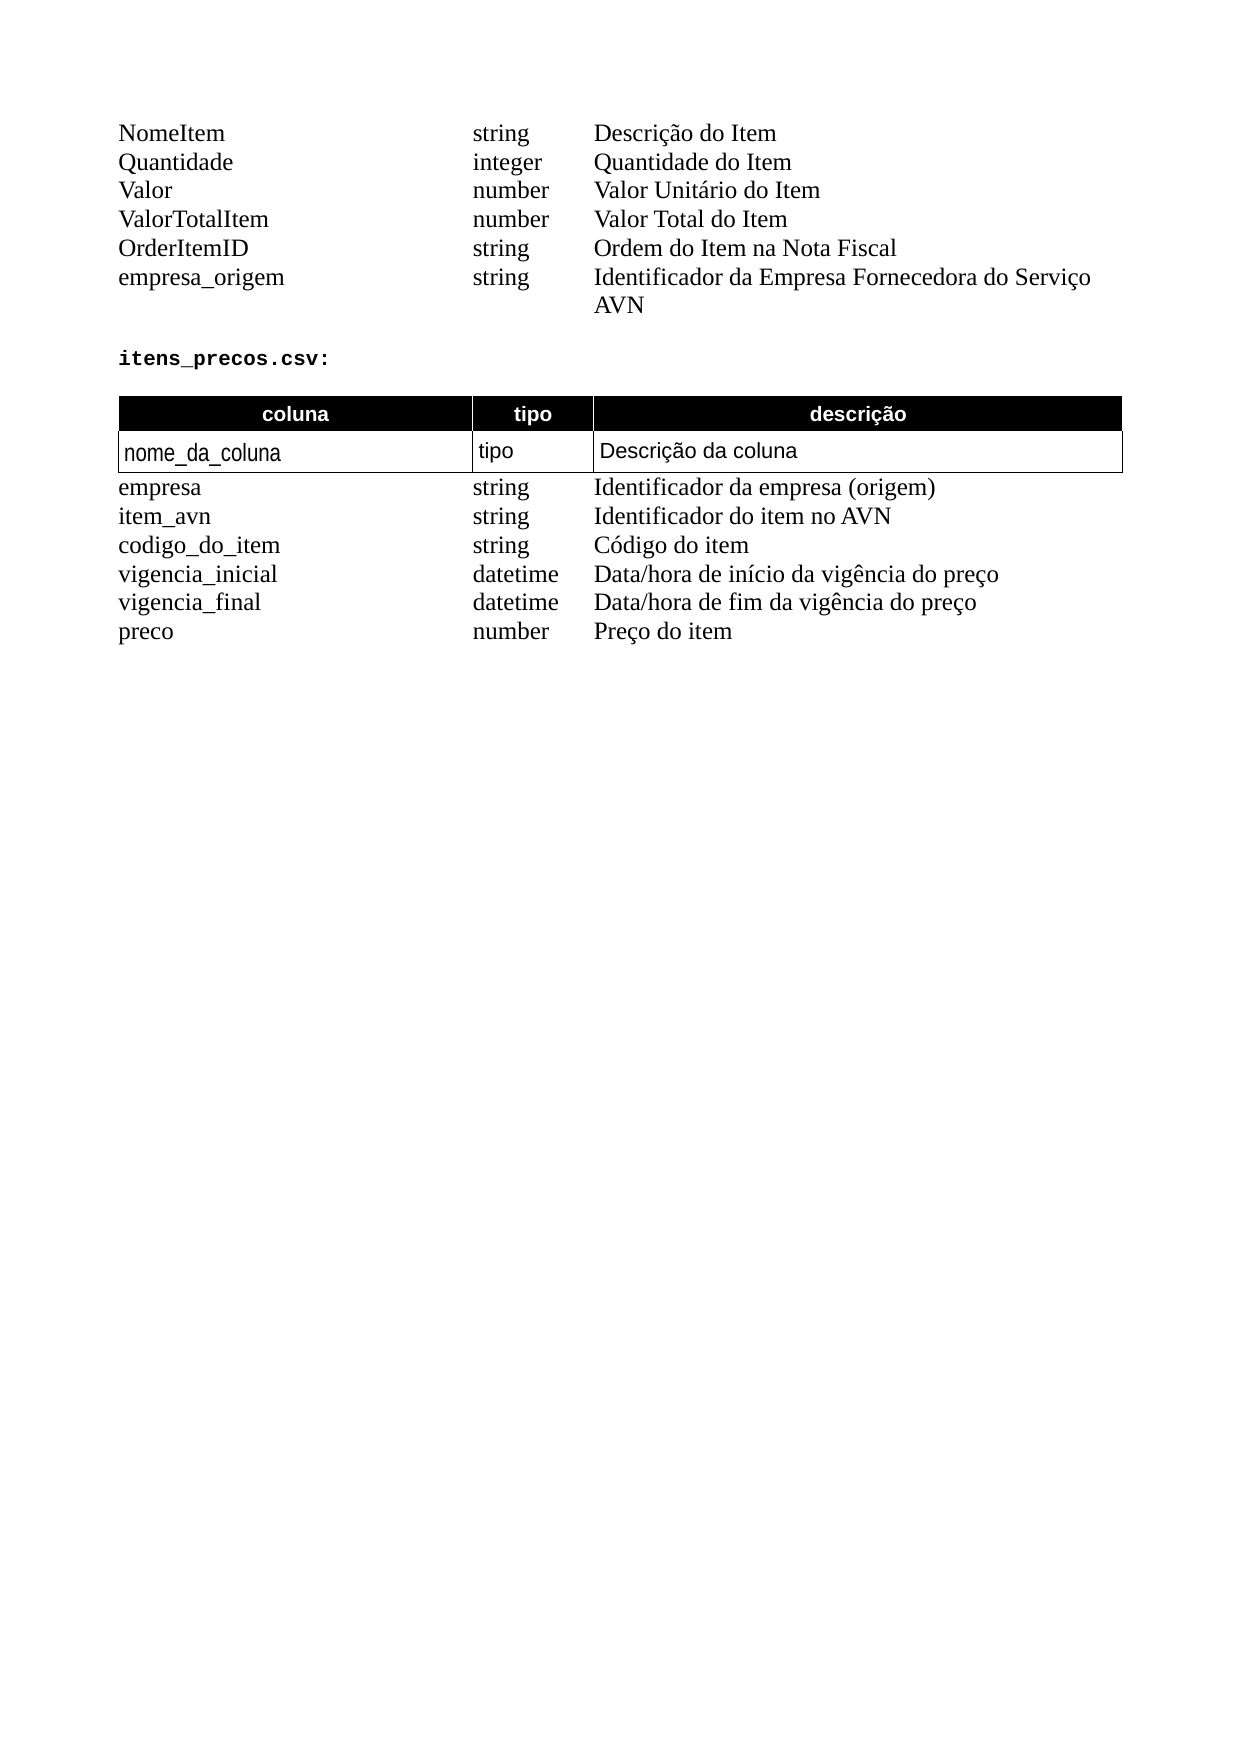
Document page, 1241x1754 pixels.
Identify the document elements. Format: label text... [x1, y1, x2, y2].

table_cell integer [473, 147, 593, 176]
table_cell ValorTotalItem [118, 204, 473, 233]
table_cell string [473, 262, 593, 319]
table_cell Descrição do Item [594, 118, 1123, 147]
table_cell empresa [118, 473, 473, 501]
table_header coluna [119, 396, 472, 431]
table_cell Quantidade do Item [594, 147, 1123, 176]
table_cell Identificador da empresa (origem) [594, 473, 1123, 501]
table_cell item_avn [118, 501, 473, 530]
table_cell Ordem do Item na Nota Fiscal [594, 233, 1123, 262]
table_cell Descrição da coluna [594, 433, 1122, 472]
table_header tipo [473, 396, 593, 431]
table_cell number [473, 204, 593, 233]
table_cell Valor Total do Item [594, 204, 1123, 233]
table_cell number [473, 616, 593, 645]
table_cell Valor [118, 176, 473, 204]
table_cell vigencia_inicial [118, 559, 473, 587]
table_cell datetime [473, 588, 593, 616]
table_cell Quantidade [118, 147, 473, 176]
table_cell tipo [473, 433, 593, 472]
table_cell datetime [473, 559, 593, 587]
table_header descrição [594, 396, 1122, 431]
table_cell string [473, 530, 593, 559]
table_cell Preço do item [594, 616, 1123, 645]
table_cell string [473, 473, 593, 501]
table_cell NomeItem [118, 118, 473, 147]
table_cell OrderItemID [118, 233, 473, 262]
table_cell string [473, 118, 593, 147]
table_cell Valor Unitário do Item [594, 176, 1123, 204]
table_cell string [473, 233, 593, 262]
table_cell vigencia_final [118, 588, 473, 616]
table_cell preco [118, 616, 473, 645]
table_cell nome_da_coluna [119, 433, 472, 472]
table_cell codigo_do_item [118, 530, 473, 559]
text itens_precos.csv: [118, 348, 1122, 372]
table_cell Data/hora de início da vigência do preço [594, 559, 1123, 587]
table_cell Código do item [594, 530, 1123, 559]
table_cell Identificador da Empresa Fornecedora do Serviço AVN [594, 262, 1123, 319]
table_cell empresa_origem [118, 262, 473, 319]
table_cell Data/hora de fim da vigência do preço [594, 588, 1123, 616]
table_cell string [473, 501, 593, 530]
table_cell number [473, 176, 593, 204]
table_cell Identificador do item no AVN [594, 501, 1123, 530]
